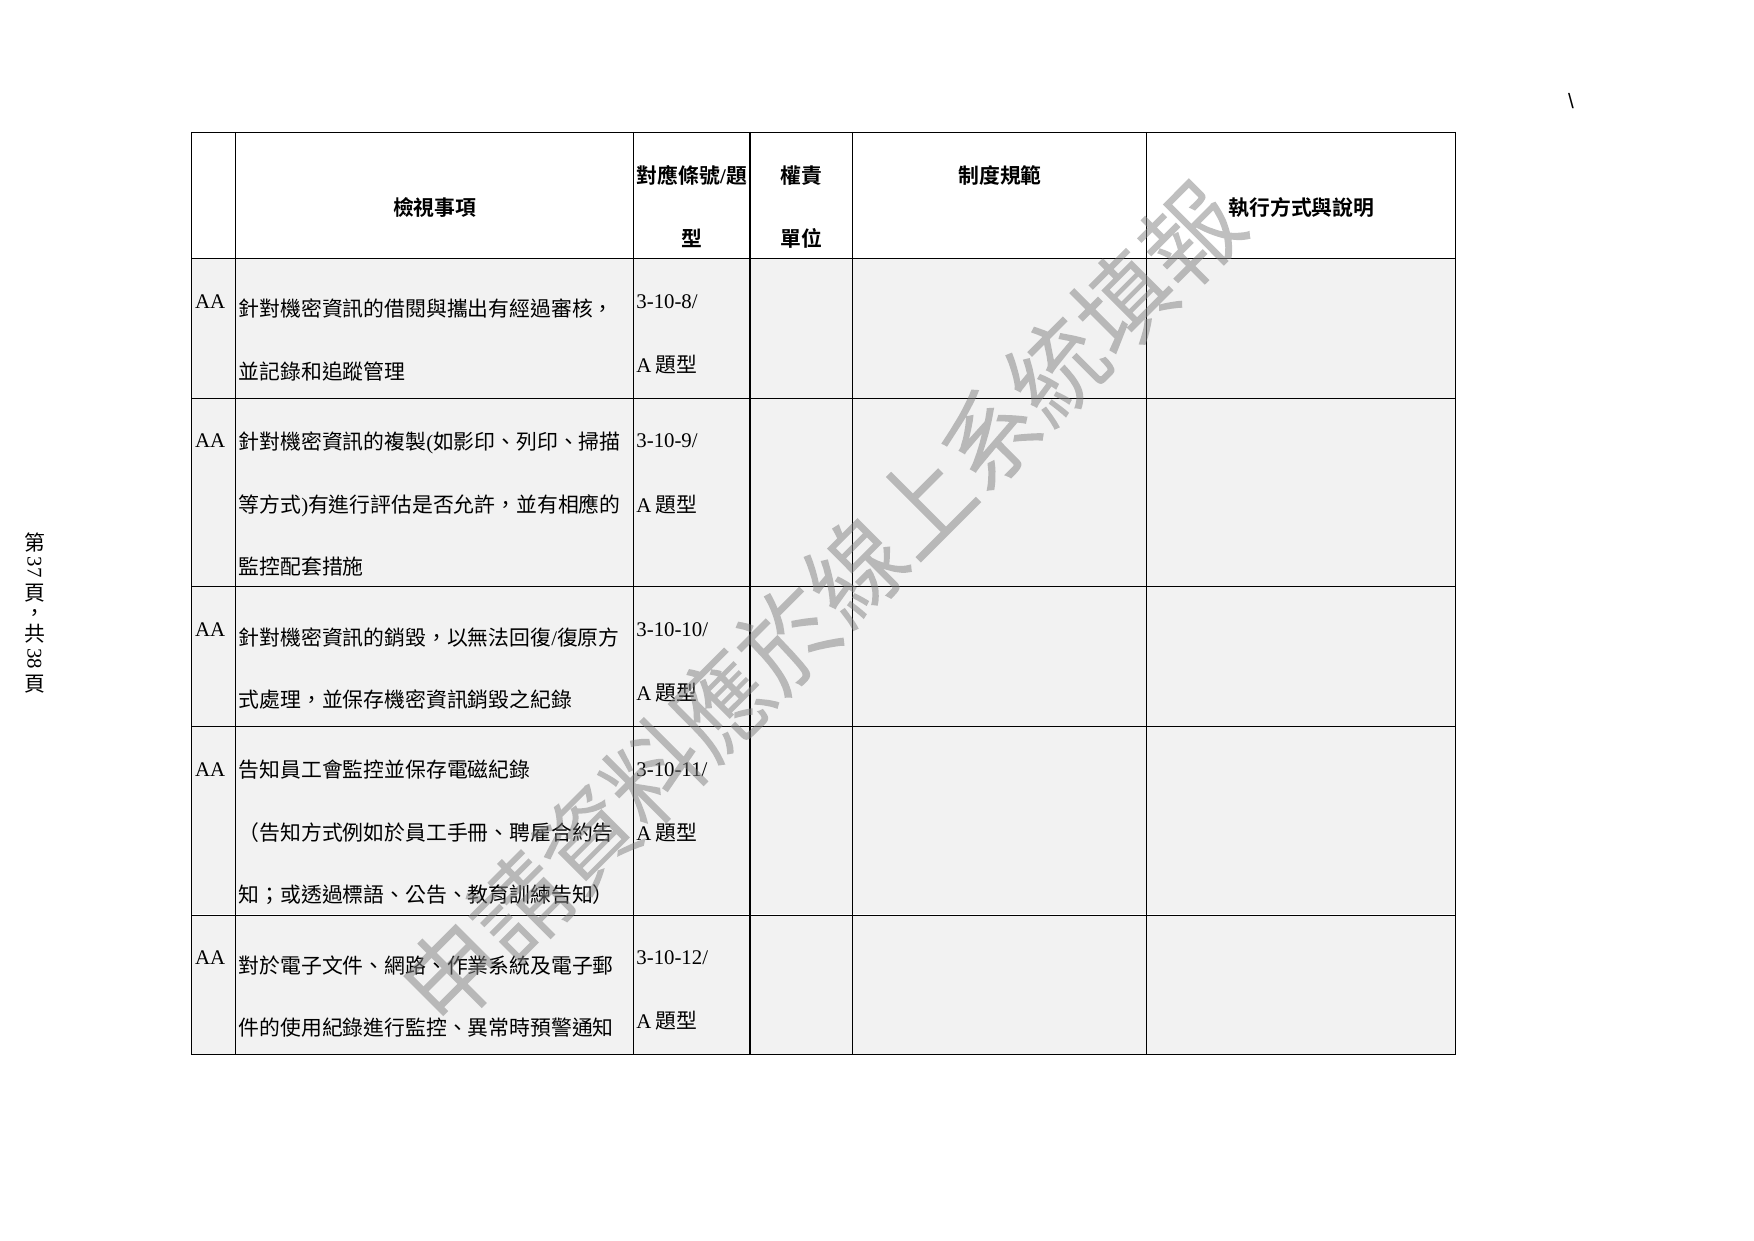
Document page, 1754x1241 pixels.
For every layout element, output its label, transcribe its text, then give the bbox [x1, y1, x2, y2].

table_cell [1118, 278, 1141, 301]
table_cell 對於電子文件、網路、作業系統及電子郵件的使用紀錄進行監控、異常時預警通知 [236, 916, 633, 1054]
table_cell [751, 727, 852, 914]
table_cell [1134, 301, 1146, 316]
table_cell AA [192, 399, 235, 586]
table_cell AA [192, 259, 235, 398]
table_cell 3-10-10/ A題型 [634, 587, 749, 726]
table_header 制度規範 [853, 133, 1146, 258]
table_cell [853, 727, 1146, 914]
table_header 權責 單位 [751, 133, 852, 258]
table_cell [751, 916, 852, 1054]
table_cell [835, 587, 842, 595]
table_cell [853, 399, 1146, 586]
table_cell 3-10-12/ A題型 [634, 916, 749, 1054]
table_cell [751, 587, 797, 648]
table_cell [751, 259, 852, 398]
table_cell [1147, 916, 1455, 1054]
table_header 對應條號/題型 [634, 133, 749, 258]
table_cell [1147, 259, 1455, 398]
table_cell [1111, 270, 1134, 293]
table_cell [1126, 285, 1146, 308]
table_cell [853, 529, 862, 542]
table_cell [751, 399, 852, 586]
table_cell [853, 916, 1146, 1054]
table_cell [853, 539, 872, 562]
table_cell [853, 561, 890, 586]
table_cell [1147, 587, 1455, 726]
table_cell [837, 534, 852, 553]
table_cell 針對機密資訊的借閱與攜出有經過審核，並記錄和追蹤管理 [236, 259, 633, 398]
table_cell [853, 587, 1146, 726]
table_cell AA [192, 727, 235, 914]
table_header 檢視事項 [236, 133, 633, 258]
table_header 執行方式與說明 [1147, 133, 1455, 258]
table_cell 告知員工會監控並保存電磁紀錄 （告知方式例如於員工手冊、聘雇合約告知；或透過標語、公告、教育訓練告知） [236, 727, 633, 914]
table_cell [853, 259, 1146, 398]
table_cell 3-10-11/ A題型 [634, 727, 749, 914]
table_cell [1147, 727, 1455, 914]
table_cell [1147, 293, 1157, 306]
table_cell [1147, 399, 1455, 586]
table_cell AA [192, 587, 235, 726]
table_cell 針對機密資訊的銷毀，以無法回復/復原方式處理，並保存機密資訊銷毀之紀錄 [236, 587, 633, 726]
table_header [192, 133, 235, 258]
table_cell 針對機密資訊的複製(如影印、列印、掃描等方式)有進行評估是否允許，並有相應的監控配套措施 [236, 399, 633, 586]
table_cell [847, 554, 852, 563]
table_cell 3-10-9/ A題型 [634, 399, 749, 586]
table_cell 3-10-8/ A題型 [634, 259, 749, 398]
table_cell [1115, 259, 1146, 273]
table_cell [861, 579, 871, 586]
table_cell [751, 587, 852, 726]
table_cell AA [192, 916, 235, 1054]
